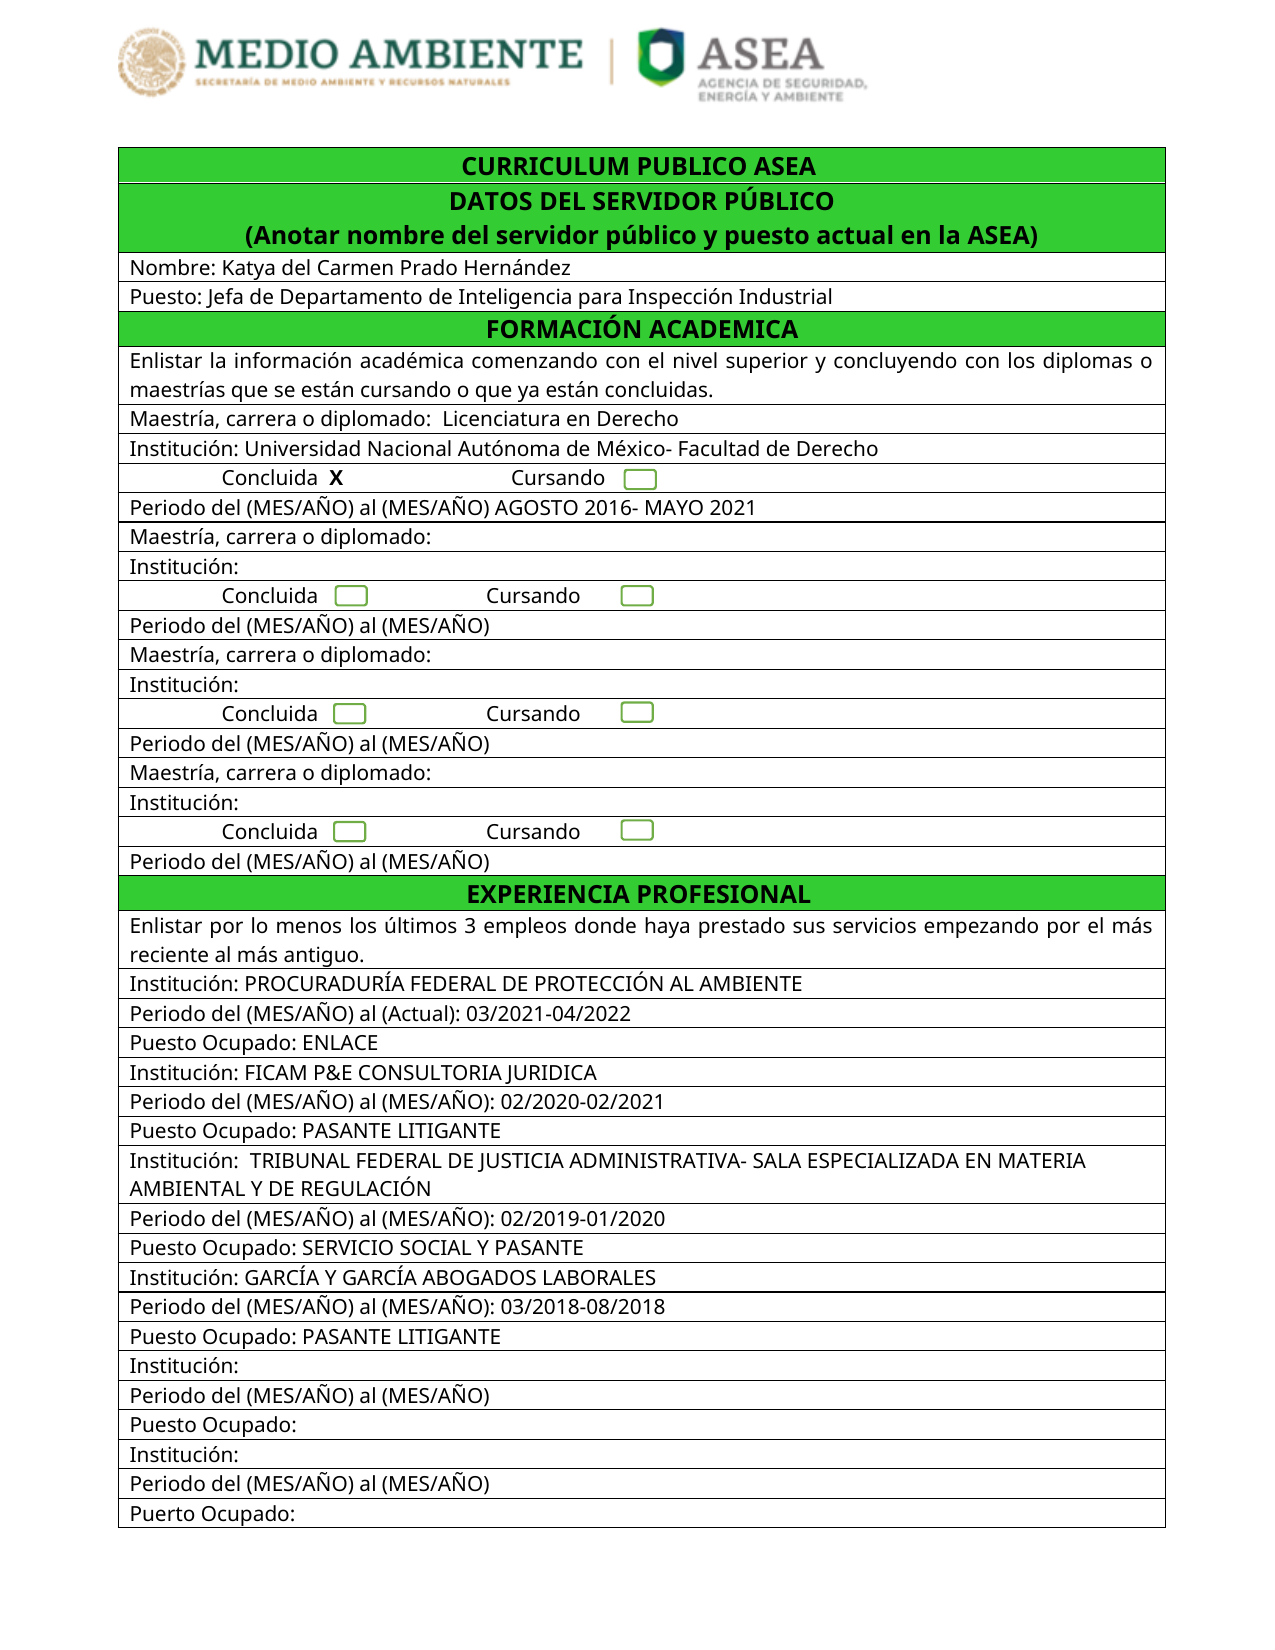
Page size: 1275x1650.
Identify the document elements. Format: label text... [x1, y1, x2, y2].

table_cell Enlistar la información académica comenzando con el nivel superior y concluyendo con los diplomas o maestrías que se están cursando o que ya están concluidas. [119, 347, 1165, 403]
table_cell Institución: Universidad Nacional Autónoma de México- Facultad de Derecho [119, 434, 1165, 462]
table_cell Periodo del (MES/AÑO) al (MES/AÑO) [119, 1469, 1165, 1498]
table_cell Puesto Ocupado: ENLACE [119, 1028, 1165, 1057]
table_cell Puerto Ocupado: [119, 1499, 1165, 1527]
table_header CURRICULUM PUBLICO ASEA [119, 148, 1165, 182]
table_cell Periodo del (MES/AÑO) al (MES/AÑO) [119, 729, 1165, 757]
table_cell Maestría, carrera o diplomado: [119, 523, 1165, 551]
table_cell Institución: GARCÍA Y GARCÍA ABOGADOS LABORALES [119, 1263, 1165, 1291]
table_cell Institución: [119, 788, 1165, 816]
table_cell Periodo del (MES/AÑO) al (MES/AÑO): 02/2020-02/2021 [119, 1087, 1165, 1116]
table_cell Periodo del (MES/AÑO) al (MES/AÑO) [119, 611, 1165, 639]
table_cell EXPERIENCIA PROFESIONAL [119, 876, 1165, 910]
table_cell Institución: [119, 1351, 1165, 1380]
table_cell Institución: [119, 552, 1165, 580]
table_cell Concluida Cursando [119, 699, 1165, 728]
table_cell Institución: [119, 1440, 1165, 1468]
table_cell Enlistar por lo menos los últimos 3 empleos donde haya prestado sus servicios empezando por el más reciente al más antiguo. [119, 911, 1165, 968]
table_cell Concluida Cursando [119, 581, 1165, 610]
table_cell Concluida X Cursando [119, 464, 1165, 492]
table_cell Puesto Ocupado: SERVICIO SOCIAL Y PASANTE [119, 1234, 1165, 1262]
table_cell Periodo del (MES/AÑO) al (MES/AÑO): 02/2019-01/2020 [119, 1204, 1165, 1232]
table_cell Periodo del (MES/AÑO) al (MES/AÑO) [119, 847, 1165, 875]
table_cell Institución: PROCURADURÍA FEDERAL DE PROTECCIÓN AL AMBIENTE [119, 969, 1165, 998]
table_cell Institución: FICAM P&E CONSULTORIA JURIDICA [119, 1058, 1165, 1086]
table_cell Periodo del (MES/AÑO) al (MES/AÑO): 03/2018-08/2018 [119, 1293, 1165, 1321]
table_cell Puesto: Jefa de Departamento de Inteligencia para Inspección Industrial [119, 282, 1165, 311]
table_cell Puesto Ocupado: PASANTE LITIGANTE [119, 1117, 1165, 1145]
table_cell FORMACIÓN ACADEMICA [119, 312, 1165, 346]
table_cell Nombre: Katya del Carmen Prado Hernández [119, 253, 1165, 281]
table_cell DATOS DEL SERVIDOR PÚBLICO (Anotar nombre del servidor público y puesto actual en la ASEA) [119, 184, 1165, 252]
table_cell Periodo del (MES/AÑO) al (MES/AÑO) [119, 1381, 1165, 1409]
table_cell Puesto Ocupado: [119, 1410, 1165, 1439]
table_cell Maestría, carrera o diplomado: Licenciatura en Derecho [119, 405, 1165, 433]
table_cell Maestría, carrera o diplomado: [119, 758, 1165, 787]
table_cell Concluida Cursando [119, 817, 1165, 846]
table_cell Periodo del (MES/AÑO) al (MES/AÑO) AGOSTO 2016- MAYO 2021 [119, 493, 1165, 521]
table_cell Institución: TRIBUNAL FEDERAL DE JUSTICIA ADMINISTRATIVA- SALA ESPECIALIZADA EN MATERIA AMBIENTAL Y DE REGULACIÓN [119, 1146, 1165, 1203]
table_cell Maestría, carrera o diplomado: [119, 640, 1165, 669]
table_cell Periodo del (MES/AÑO) al (Actual): 03/2021-04/2022 [119, 999, 1165, 1027]
table_cell Puesto Ocupado: PASANTE LITIGANTE [119, 1322, 1165, 1350]
table_cell Institución: [119, 670, 1165, 698]
